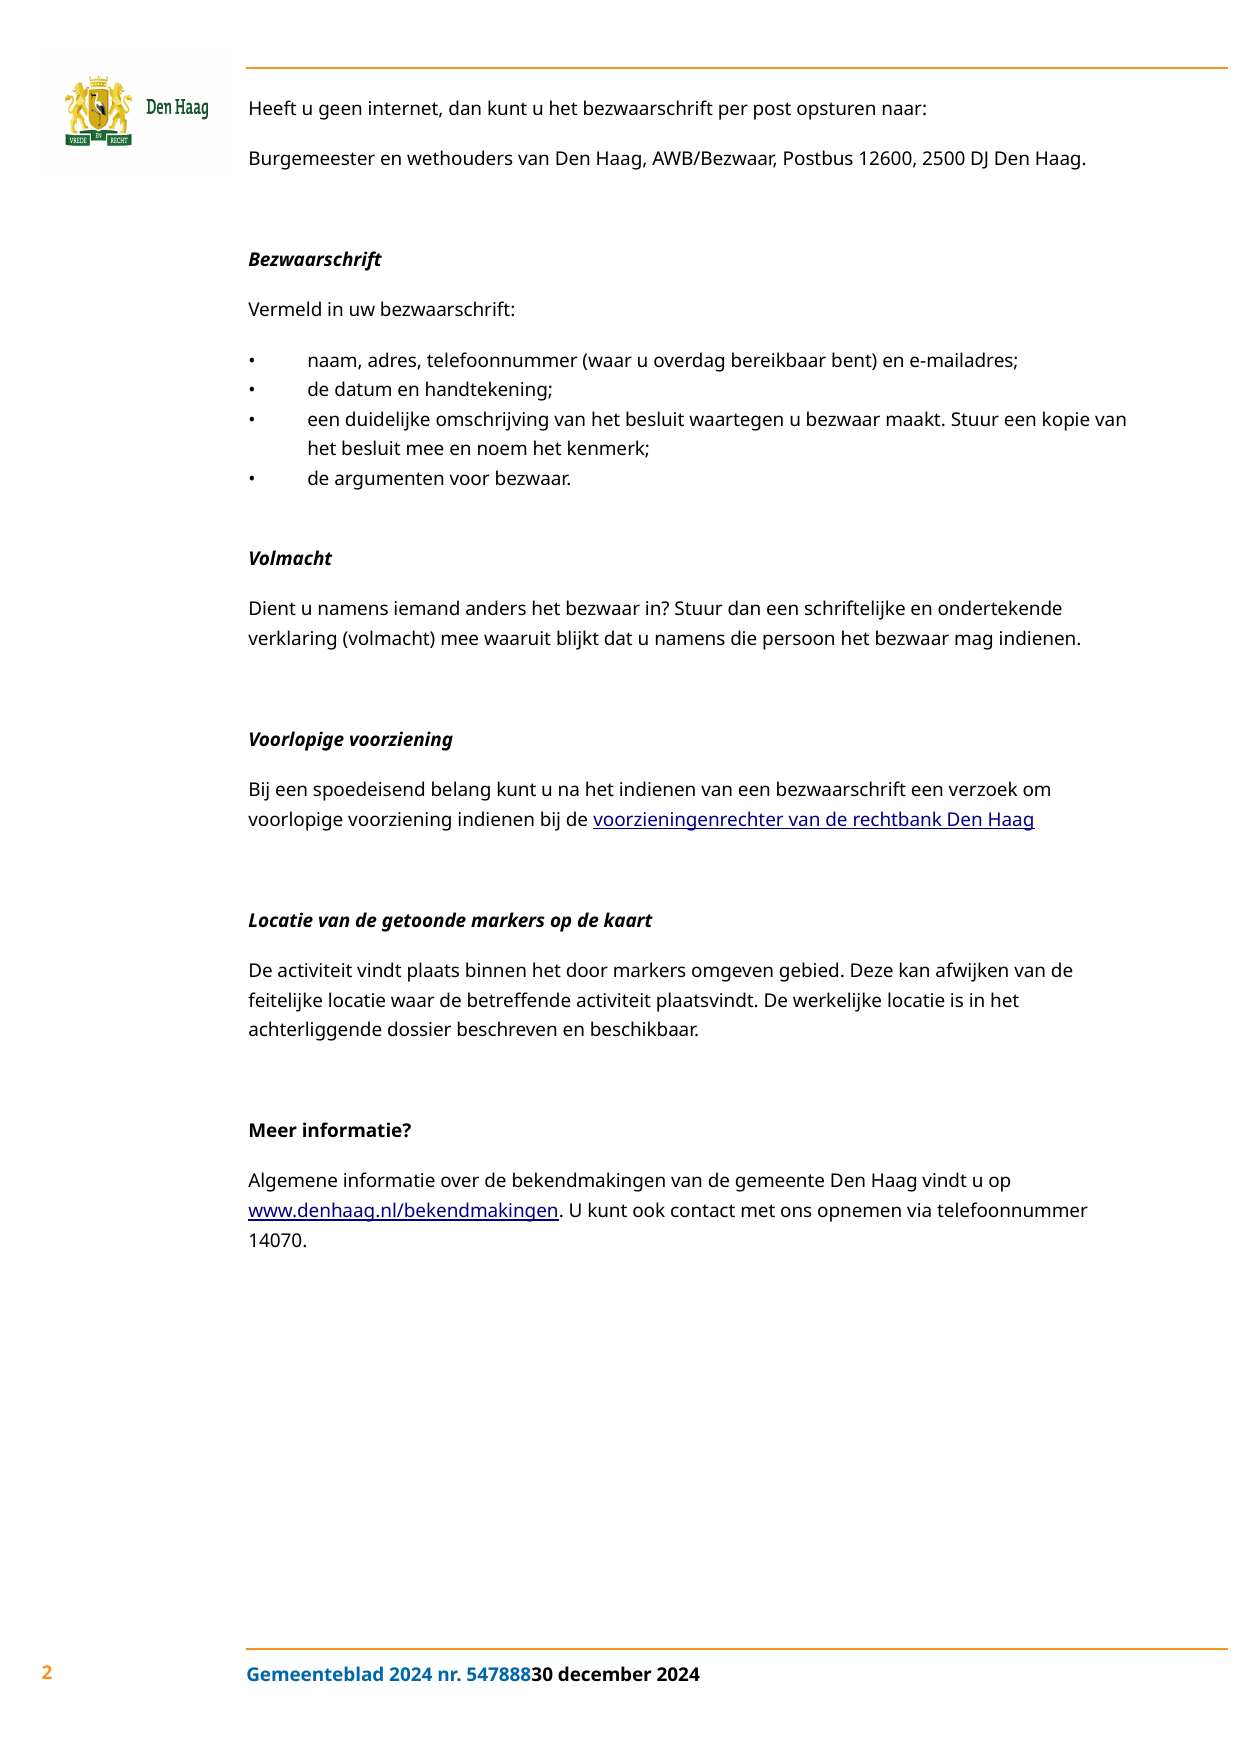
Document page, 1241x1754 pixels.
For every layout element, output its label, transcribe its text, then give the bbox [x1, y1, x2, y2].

list een duidelijke omschrijving van het besluit waartegen u bezwaar maakt. Stuur een kopie van het besluit mee en noem het kenmerk; [248, 406, 1152, 461]
text Bij een spoedeisend belang kunt u na het indienen van een bezwaarschrift een verzoek om voorlopige voorziening indienen bij de voorzieningenrechter van de rechtbank Den Haag [248, 776, 1152, 832]
list de datum en handtekening; [248, 376, 1152, 402]
text Vermeld in uw bezwaarschrift: [248, 296, 1152, 322]
text Burgemeester en wethouders van Den Haag, AWB/Bezwaar, Postbus 12600, 2500 DJ Den Haag. [248, 145, 1152, 171]
text De activiteit vindt plaats binnen het door markers omgeven gebied. Deze kan afwijken van de feitelijke locatie waar de betreffende activiteit plaatsvindt. De werkelijke locatie is in het achterliggende dossier beschreven en beschikbaar. [248, 957, 1152, 1042]
text Volmacht [248, 545, 1152, 571]
picture [41, 47, 231, 172]
text Bezwaarschrift [248, 246, 1152, 272]
list de argumenten voor bezwaar. [248, 465, 1152, 491]
text Voorlopige voorziening [248, 726, 1152, 752]
text Meer informatie? [248, 1117, 1152, 1143]
list naam, adres, telefoonnummer (waar u overdag bereikbaar bent) en e-mailadres; [248, 347, 1152, 373]
text Locatie van de getoonde markers op de kaart [248, 907, 1152, 933]
text Heeft u geen internet, dan kunt u het bezwaarschrift per post opsturen naar: [248, 95, 1152, 121]
text Algemene informatie over de bekendmakingen van de gemeente Den Haag vindt u op www.denhaag.nl/bekendmakingen. U kunt ook contact met ons opnemen via telefoonnummer 14070. [248, 1168, 1152, 1253]
text Dient u namens iemand anders het bezwaar in? Stuur dan een schriftelijke en ondertekende verklaring (volmacht) mee waaruit blijkt dat u namens die persoon het bezwaar mag indienen. [248, 596, 1152, 651]
